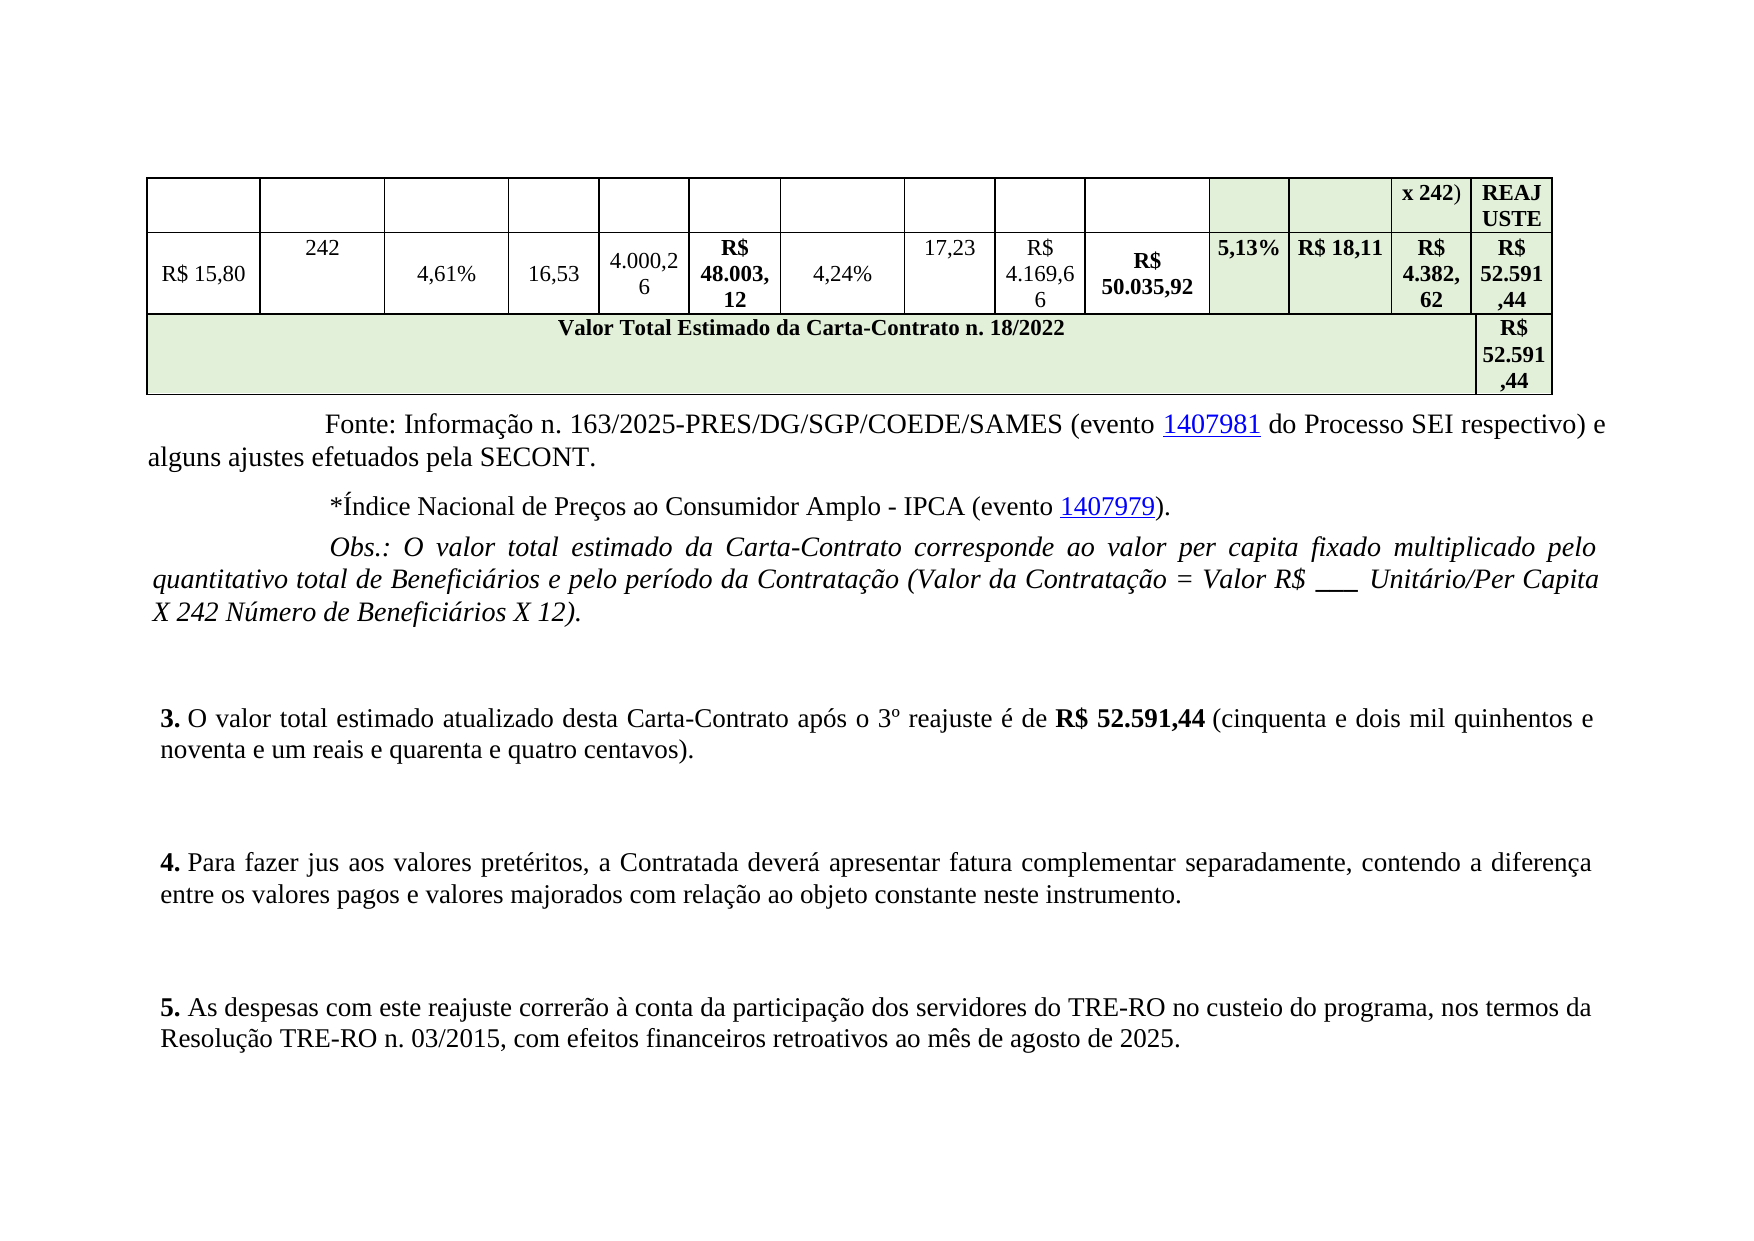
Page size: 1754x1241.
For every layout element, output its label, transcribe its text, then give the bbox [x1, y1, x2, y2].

table_header [509, 179, 598, 232]
table_header REAJUSTE [1472, 179, 1551, 232]
table_cell R$ 52.591,44 [1477, 315, 1551, 393]
table_cell R$ 4.382,62 [1392, 233, 1470, 313]
text 4. Para fazer jus aos valores pretéritos, a Contratada deverá apresentar fatura complementar separadamente, contendo a diferença entre os valores pagos e valores majorados com relação ao objeto constante neste instrumento. [160, 847, 1594, 909]
table_header [1210, 179, 1288, 232]
table_header [148, 179, 259, 232]
table_cell R$ 50.035,92 [1086, 233, 1209, 313]
table_cell R$ 48.003,12 [690, 233, 780, 313]
table_cell 242 [261, 233, 384, 313]
table_header [385, 179, 508, 232]
table_cell R$ 18,11 [1290, 233, 1391, 313]
table_cell 4.000,26 [600, 233, 688, 313]
table_header [690, 179, 780, 232]
table_header [261, 179, 384, 232]
text Fonte: Informação n. 163/2025-PRES/DG/SGP/COEDE/SAMES (evento 1407981 do Processo SEI respectivo) e alguns ajustes efetuados pela SECONT. [148, 408, 1606, 472]
text 3. O valor total estimado atualizado desta Carta-Contrato após o 3º reajuste é de R$ 52.591,44 (cinquenta e dois mil quinhentos e noventa e um reais e quarenta e quatro centavos). [160, 702, 1594, 764]
table_header [781, 179, 904, 232]
table_cell 17,23 [905, 233, 994, 313]
table_cell 16,53 [509, 233, 598, 313]
text Obs.: O valor total estimado da Carta-Contrato corresponde ao valor per capita fixado multiplicado pelo quantitativo total de Beneficiários e pelo período da Contratação (Valor da Contratação = Valor R$ ___ Unitário/Per Capita X 242 Número de Beneficiários X 12). [152, 530, 1602, 627]
table_header [1290, 179, 1391, 232]
text *Índice Nacional de Preços ao Consumidor Amplo - IPCA (evento 1407979). [152, 489, 1602, 521]
table_cell 5,13% [1210, 233, 1288, 313]
table_header [1086, 179, 1209, 232]
table_cell 4,61% [385, 233, 508, 313]
table_cell R$ 52.591,44 [1472, 233, 1551, 313]
table_header [996, 179, 1084, 232]
text 5. As despesas com este reajuste correrão à conta da participação dos servidores do TRE-RO no custeio do programa, nos termos da Resolução TRE-RO n. 03/2015, com efeitos financeiros retroativos ao mês de agosto de 2025. [160, 991, 1594, 1053]
table_header [600, 179, 688, 232]
table_header [905, 179, 994, 232]
table_header x 242) [1392, 179, 1470, 232]
table_cell R$ 4.169,66 [996, 233, 1084, 313]
table_cell R$ 15,80 [148, 233, 259, 313]
table_cell Valor Total Estimado da Carta-Contrato n. 18/2022 [148, 315, 1475, 393]
table_cell 4,24% [781, 233, 904, 313]
